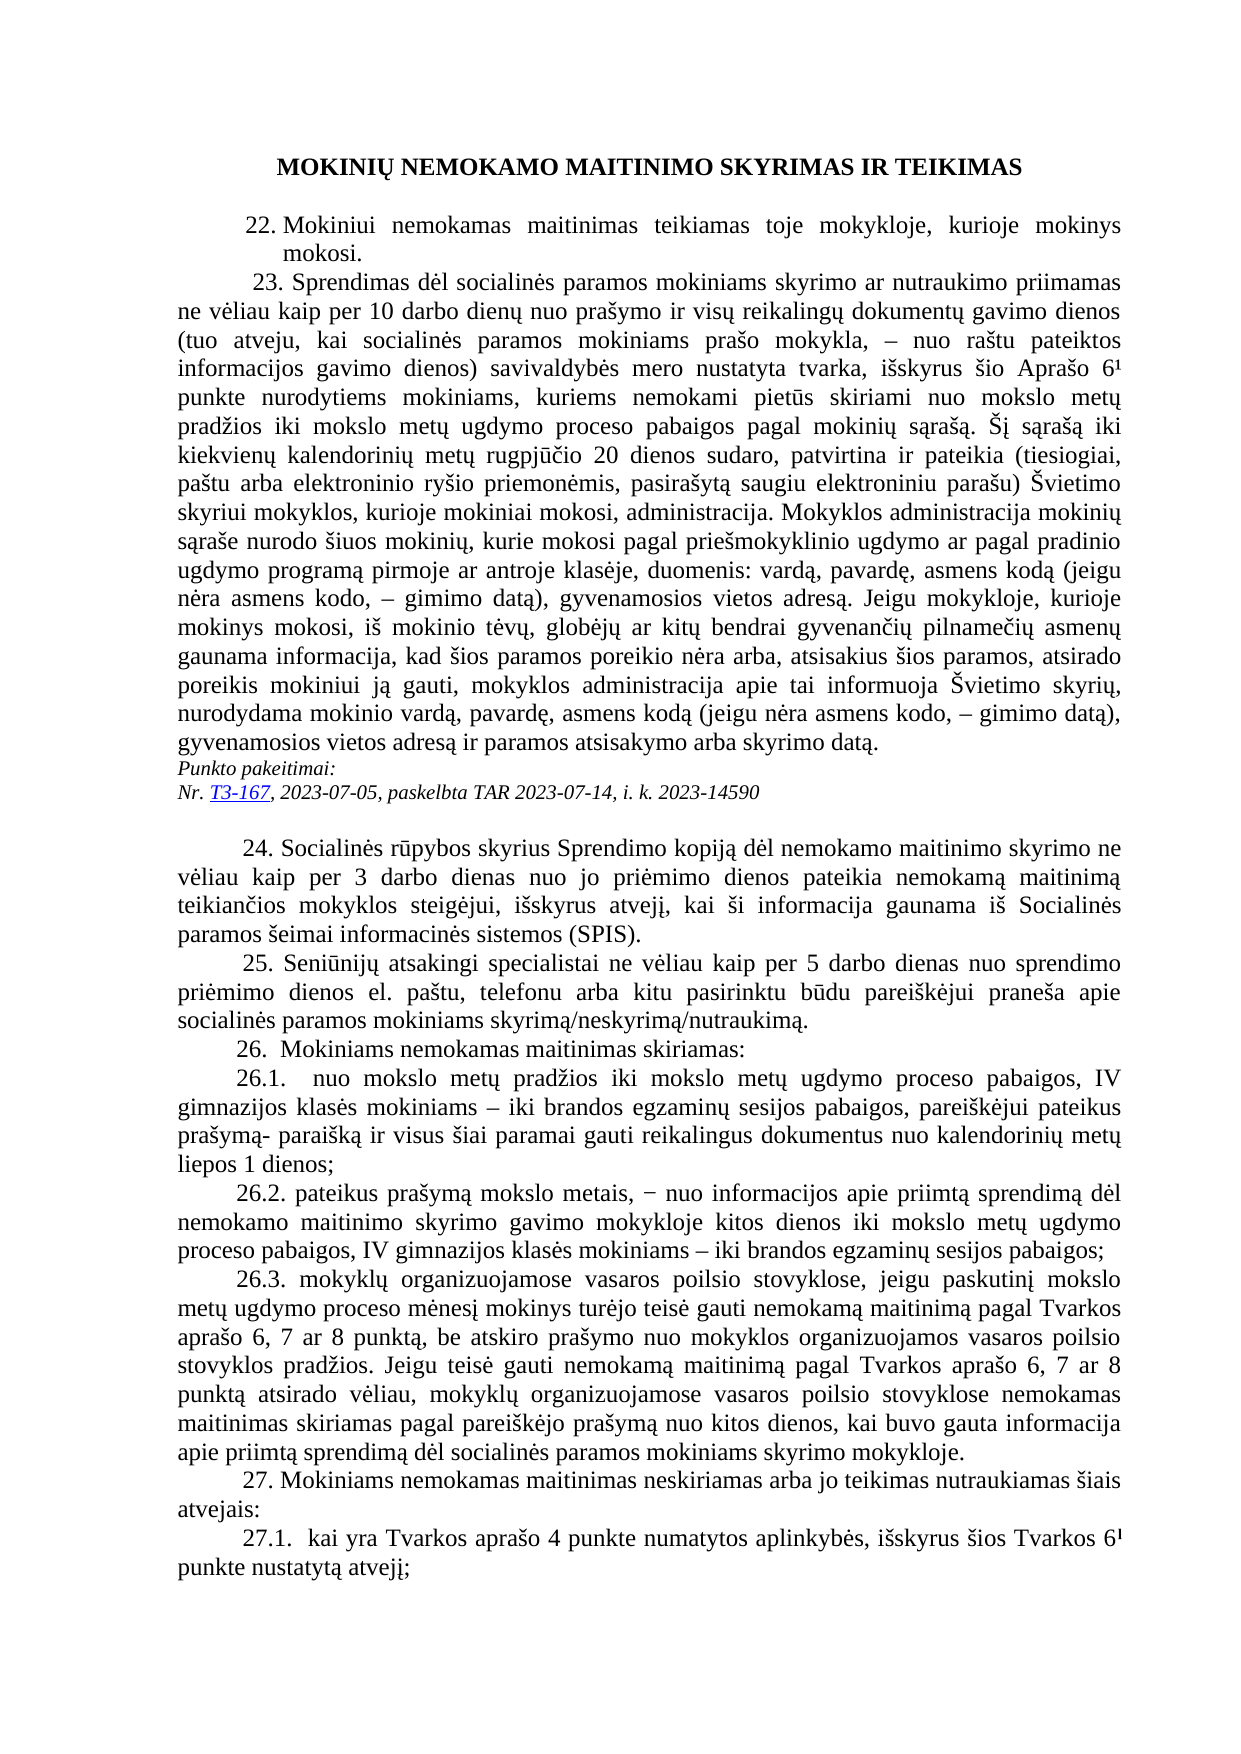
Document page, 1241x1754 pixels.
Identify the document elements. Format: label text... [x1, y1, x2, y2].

text 25. Seniūnijų atsakingi specialistai ne vėliau kaip per 5 darbo dienas nuo sprendimo priėmimo dienos el. paštu, telefonu arba kitu pasirinktu būdu pareiškėjui praneša apie socialinės paramos mokiniams skyrimą/neskyrimą/nutraukimą. [177, 948, 1122, 1034]
text Nr. T3-167, 2023-07-05, paskelbta TAR 2023-07-14, i. k. 2023-14590 [177, 780, 1122, 804]
text 26.3. mokyklų organizuojamose vasaros poilsio stovyklose, jeigu paskutinį mokslo metų ugdymo proceso mėnesį mokinys turėjo teisė gauti nemokamą maitinimą pagal Tvarkos aprašo 6, 7 ar 8 punktą, be atskiro prašymo nuo mokyklos organizuojamos vasaros poilsio stovyklos pradžios. Jeigu teisė gauti nemokamą maitinimą pagal Tvarkos aprašo 6, 7 ar 8 punktą atsirado vėliau, mokyklų organizuojamose vasaros poilsio stovyklose nemokamas maitinimas skiriamas pagal pareiškėjo prašymą nuo kitos dienos, kai buvo gauta informacija apie priimtą sprendimą dėl socialinės paramos mokiniams skyrimo mokykloje. [177, 1264, 1122, 1465]
text 27. Mokiniams nemokamas maitinimas neskiriamas arba jo teikimas nutraukiamas šiais atvejais: [177, 1465, 1122, 1523]
text 24. Socialinės rūpybos skyrius Sprendimo kopiją dėl nemokamo maitinimo skyrimo ne vėliau kaip per 3 darbo dienas nuo jo priėmimo dienos pateikia nemokamą maitinimą teikiančios mokyklos steigėjui, išskyrus atvejį, kai ši informacija gaunama iš Socialinės paramos šeimai informacinės sistemos (SPIS). [177, 833, 1122, 948]
text 27.1. kai yra Tvarkos aprašo 4 punkte numatytos aplinkybės, išskyrus šios Tvarkos 6ˡ punkte nustatytą atvejį; [177, 1523, 1122, 1580]
text 26.1. nuo mokslo metų pradžios iki mokslo metų ugdymo proceso pabaigos, IV gimnazijos klasės mokiniams – iki brandos egzaminų sesijos pabaigos, pareiškėjui pateikus prašymą- paraišką ir visus šiai paramai gauti reikalingus dokumentus nuo kalendorinių metų liepos 1 dienos; [177, 1063, 1122, 1178]
text Punkto pakeitimai: [177, 756, 1122, 780]
text 26. Mokiniams nemokamas maitinimas skiriamas: [177, 1034, 1122, 1063]
text 26.2. pateikus prašymą mokslo metais, − nuo informacijos apie priimtą sprendimą dėl nemokamo maitinimo skyrimo gavimo mokykloje kitos dienos iki mokslo metų ugdymo proceso pabaigos, IV gimnazijos klasės mokiniams – iki brandos egzaminų sesijos pabaigos; [177, 1178, 1122, 1264]
text 22. Mokiniui nemokamas maitinimas teikiamas toje mokykloje, kurioje mokinys mokosi. [245, 210, 1122, 267]
text MOKINIŲ NEMOKAMO MAITINIMO SKYRIMAS IR TEIKIMAS [177, 152, 1122, 181]
text 23. Sprendimas dėl socialinės paramos mokiniams skyrimo ar nutraukimo priimamas ne vėliau kaip per 10 darbo dienų nuo prašymo ir visų reikalingų dokumentų gavimo dienos (tuo atveju, kai socialinės paramos mokiniams prašo mokykla, – nuo raštu pateiktos informacijos gavimo dienos) savivaldybės mero nustatyta tvarka, išskyrus šio Aprašo 6¹ punkte nurodytiems mokiniams, kuriems nemokami pietūs skiriami nuo mokslo metų pradžios iki mokslo metų ugdymo proceso pabaigos pagal mokinių sąrašą. Šį sąrašą iki kiekvienų kalendorinių metų rugpjūčio 20 dienos sudaro, patvirtina ir pateikia (tiesiogiai, paštu arba elektroninio ryšio priemonėmis, pasirašytą saugiu elektroniniu parašu) Švietimo skyriui mokyklos, kurioje mokiniai mokosi, administracija. Mokyklos administracija mokinių sąraše nurodo šiuos mokinių, kurie mokosi pagal priešmokyklinio ugdymo ar pagal pradinio ugdymo programą pirmoje ar antroje klasėje, duomenis: vardą, pavardę, asmens kodą (jeigu nėra asmens kodo, – gimimo datą), gyvenamosios vietos adresą. Jeigu mokykloje, kurioje mokinys mokosi, iš mokinio tėvų, globėjų ar kitų bendrai gyvenančių pilnamečių asmenų gaunama informacija, kad šios paramos poreikio nėra arba, atsisakius šios paramos, atsirado poreikis mokiniui ją gauti, mokyklos administracija apie tai informuoja Švietimo skyrių, nurodydama mokinio vardą, pavardę, asmens kodą (jeigu nėra asmens kodo, – gimimo datą), gyvenamosios vietos adresą ir paramos atsisakymo arba skyrimo datą. [177, 267, 1122, 756]
